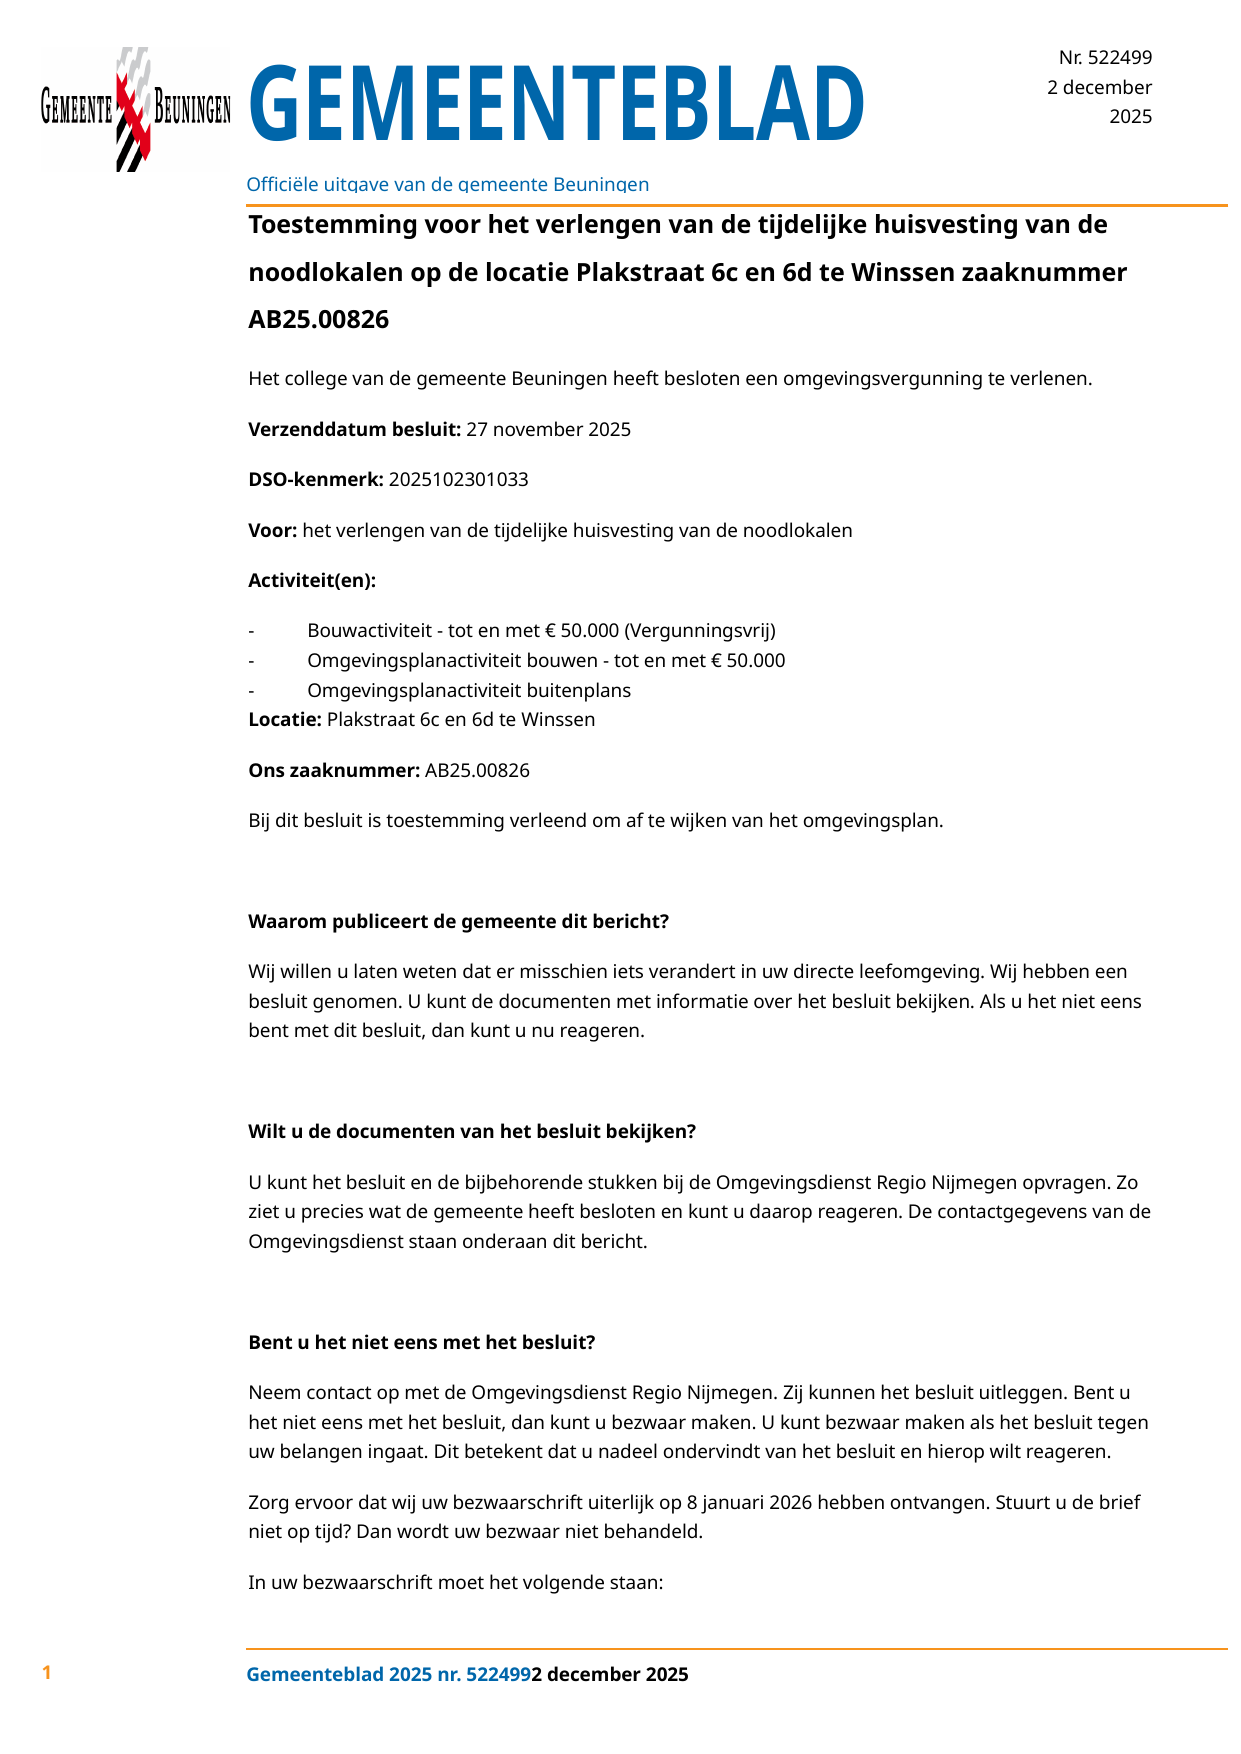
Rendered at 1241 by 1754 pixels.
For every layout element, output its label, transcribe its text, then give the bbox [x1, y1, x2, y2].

text Verzenddatum besluit: 27 november 2025 [248, 416, 1152, 442]
text Ons zaaknummer: AB25.00826 [248, 757, 1152, 782]
text Bent u het niet eens met het besluit? [248, 1329, 1152, 1354]
text In uw bezwaarschrift moet het volgende staan: [248, 1569, 1152, 1594]
list Omgevingsplanactiviteit buitenplans [248, 677, 1152, 702]
text DSO-kenmerk: 2025102301033 [248, 466, 1152, 492]
text Bij dit besluit is toestemming verleend om af te wijken van het omgevingsplan. [248, 807, 1152, 833]
text Voor: het verlengen van de tijdelijke huisvesting van de noodlokalen [248, 517, 1152, 542]
text Wilt u de documenten van het besluit bekijken? [248, 1118, 1152, 1144]
text Toestemming voor het verlengen van de tijdelijke huisvesting van de noodlokalen op de locatie Plakstraat 6c en 6d te Winssen zaaknummer AB25.00826 [248, 207, 1152, 336]
text Wij willen u laten weten dat er misschien iets verandert in uw directe leefomgeving. Wij hebben een besluit genomen. U kunt de documenten met informatie over het besluit bekijken. Als u het niet eens bent met dit besluit, dan kunt u nu reageren. [248, 958, 1152, 1043]
text Zorg ervoor dat wij uw bezwaarschrift uiterlijk op 8 januari 2026 hebben ontvangen. Stuurt u de brief niet op tijd? Dan wordt uw bezwaar niet behandeld. [248, 1489, 1152, 1544]
text Neem contact op met de Omgevingsdienst Regio Nijmegen. Zij kunnen het besluit uitleggen. Bent u het niet eens met het besluit, dan kunt u bezwaar maken. U kunt bezwaar maken als het besluit tegen uw belangen ingaat. Dit betekent dat u nadeel ondervindt van het besluit en hierop wilt reageren. [248, 1379, 1152, 1464]
text Het college van de gemeente Beuningen heeft besloten een omgevingsvergunning te verlenen. [248, 366, 1152, 391]
list Bouwactiviteit - tot en met € 50.000 (Vergunningsvrij) [248, 618, 1152, 643]
text U kunt het besluit en de bijbehorende stukken bij de Omgevingsdienst Regio Nijmegen opvragen. Zo ziet u precies wat de gemeente heeft besloten en kunt u daarop reageren. De contactgegevens van de Omgevingsdienst staan onderaan dit bericht. [248, 1169, 1152, 1254]
text Activiteit(en): [248, 567, 1152, 593]
list Omgevingsplanactiviteit bouwen - tot en met € 50.000 [248, 647, 1152, 673]
picture [41, 47, 231, 172]
text Waarom publiceert de gemeente dit bericht? [248, 908, 1152, 934]
text Locatie: Plakstraat 6c en 6d te Winssen [248, 706, 1152, 732]
